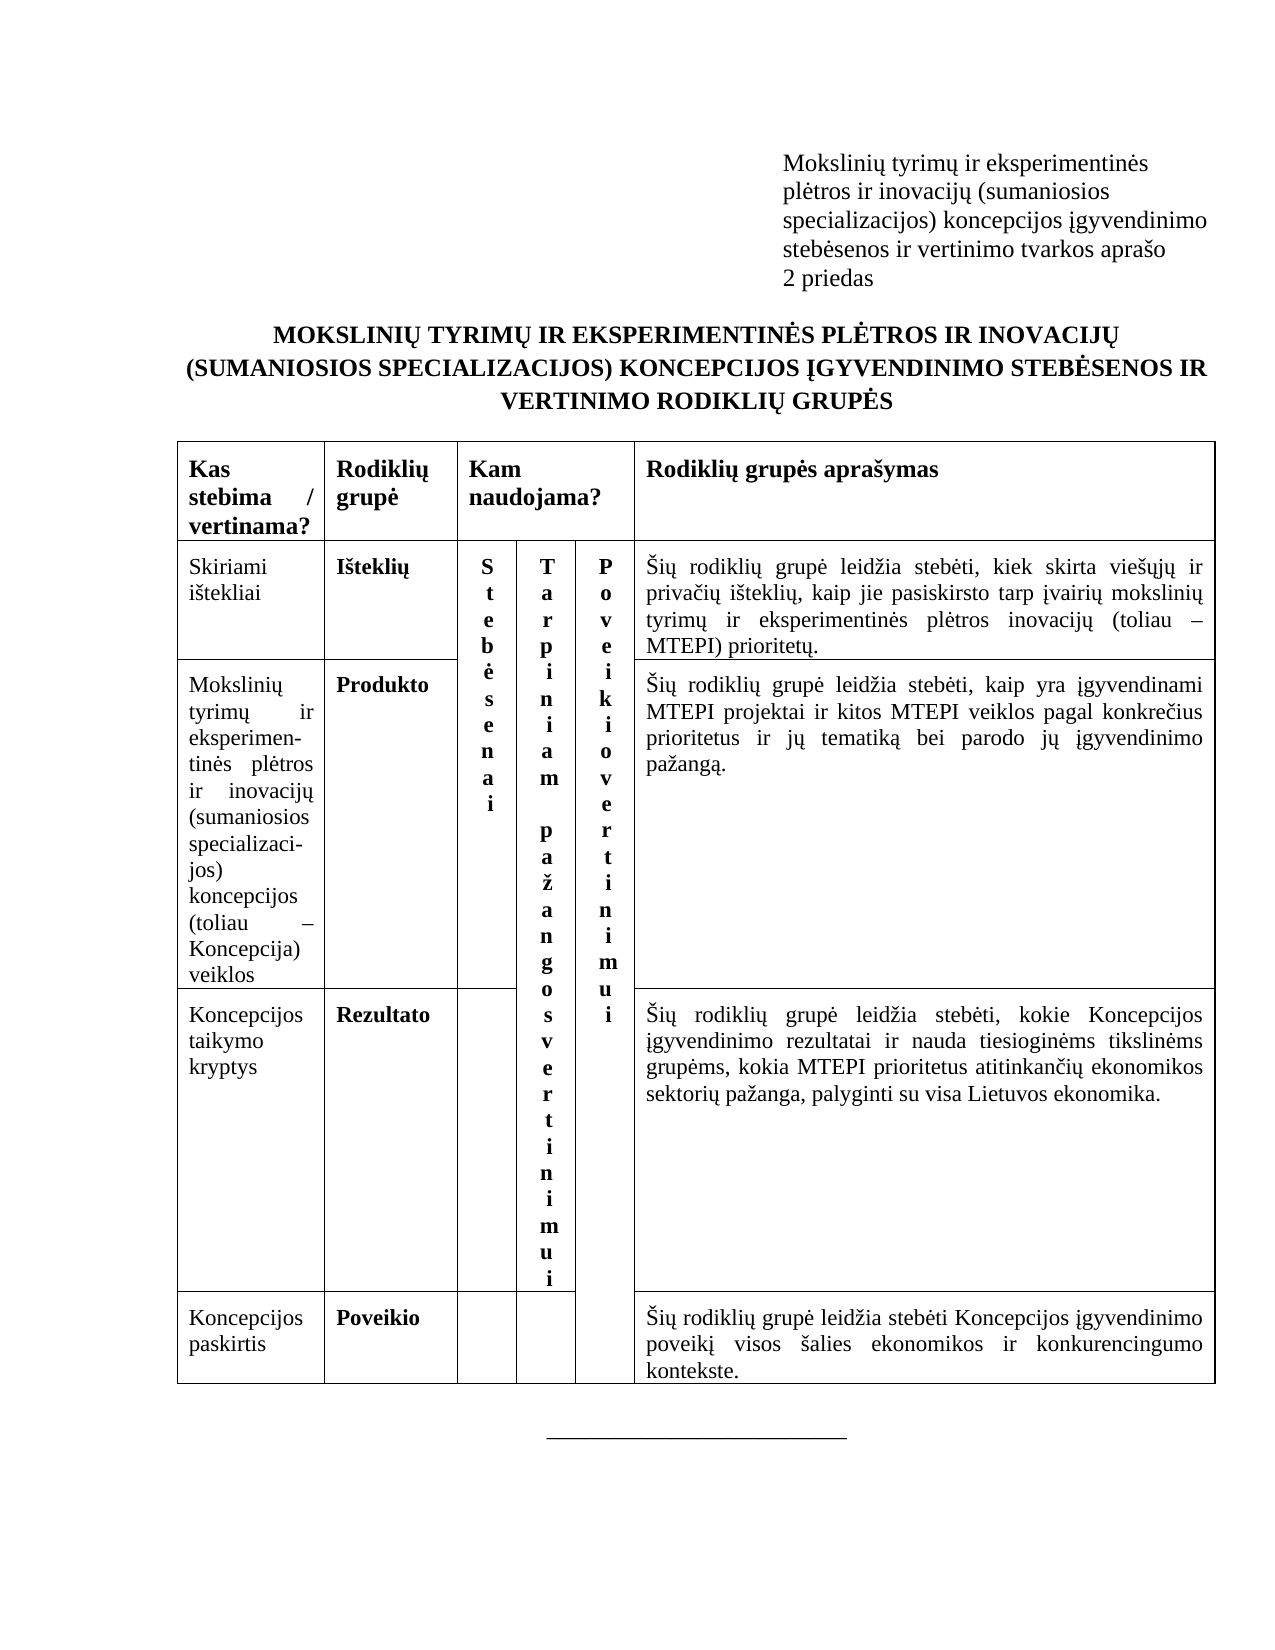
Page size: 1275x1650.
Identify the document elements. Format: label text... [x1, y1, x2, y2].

table_cell [458, 1292, 516, 1383]
text stebėsenos ir vertinimo tvarkos aprašo [783, 234, 1216, 263]
table_cell Koncepcijos paskirtis [178, 1292, 324, 1383]
text MOKSLINIŲ TYRIMŲ IR EKSPERIMENTINĖS PLĖTROS IR INOVACIJŲ (SUMANIOSIOS SPECIALIZACIJOS) KONCEPCIJOS ĮGYVENDINIMO STEBĖSENOS IR VERTINIMO RODIKLIŲ GRUPĖS [177, 320, 1216, 415]
table_cell [517, 1292, 575, 1383]
text ________________________ [177, 1413, 1216, 1442]
table_cell Produkto [325, 660, 457, 988]
table_cell Poveikio [325, 1292, 457, 1383]
text plėtros ir inovacijų (sumaniosios [783, 176, 1216, 205]
table_cell Tarpiniam pažangos vertinimui [517, 541, 575, 1291]
text 2 priedas [783, 263, 1216, 291]
table_cell Poveikio vertinimui [576, 541, 634, 1383]
table_cell Skiriami ištekliai [178, 541, 324, 658]
table_cell Stebėsenai [458, 541, 516, 988]
table_cell Šių rodiklių grupė leidžia stebėti, kiek skirta viešųjų ir privačių išteklių, kaip jie pasiskirsto tarp įvairių mokslinių tyrimų ir eksperimentinės plėtros inovacijų (toliau – MTEPI) prioritetų. [635, 541, 1214, 658]
table_cell Šių rodiklių grupė leidžia stebėti Koncepcijos įgyvendinimo poveikį visos šalies ekonomikos ir konkurencingumo kontekste. [635, 1292, 1214, 1383]
table_cell Mokslinių tyrimų ir eksperimen-tinės plėtros ir inovacijų (sumaniosios specializaci-jos) koncepcijos (toliau – Koncepcija) veiklos [178, 660, 324, 988]
table_cell Rezultato [325, 989, 457, 1291]
table_cell Koncepcijos taikymo kryptys [178, 989, 324, 1291]
table_header Kas stebima / vertinama? [178, 442, 324, 540]
table_cell Šių rodiklių grupė leidžia stebėti, kokie Koncepcijos įgyvendinimo rezultatai ir nauda tiesioginėms tikslinėms grupėms, kokia MTEPI prioritetus atitinkančių ekonomikos sektorių pažanga, palyginti su visa Lietuvos ekonomika. [635, 989, 1214, 1291]
table_cell [458, 989, 516, 1291]
table_cell Išteklių [325, 541, 457, 658]
text specializacijos) koncepcijos įgyvendinimo [783, 205, 1216, 234]
table_header Rodiklių grupė [325, 442, 457, 540]
table_header Rodiklių grupės aprašymas [635, 442, 1214, 540]
text Mokslinių tyrimų ir eksperimentinės [783, 148, 1216, 176]
table_cell Šių rodiklių grupė leidžia stebėti, kaip yra įgyvendinami MTEPI projektai ir kitos MTEPI veiklos pagal konkrečius prioritetus ir jų tematiką bei parodo jų įgyvendinimo pažangą. [635, 660, 1214, 988]
table_header Kam naudojama? [458, 442, 634, 540]
